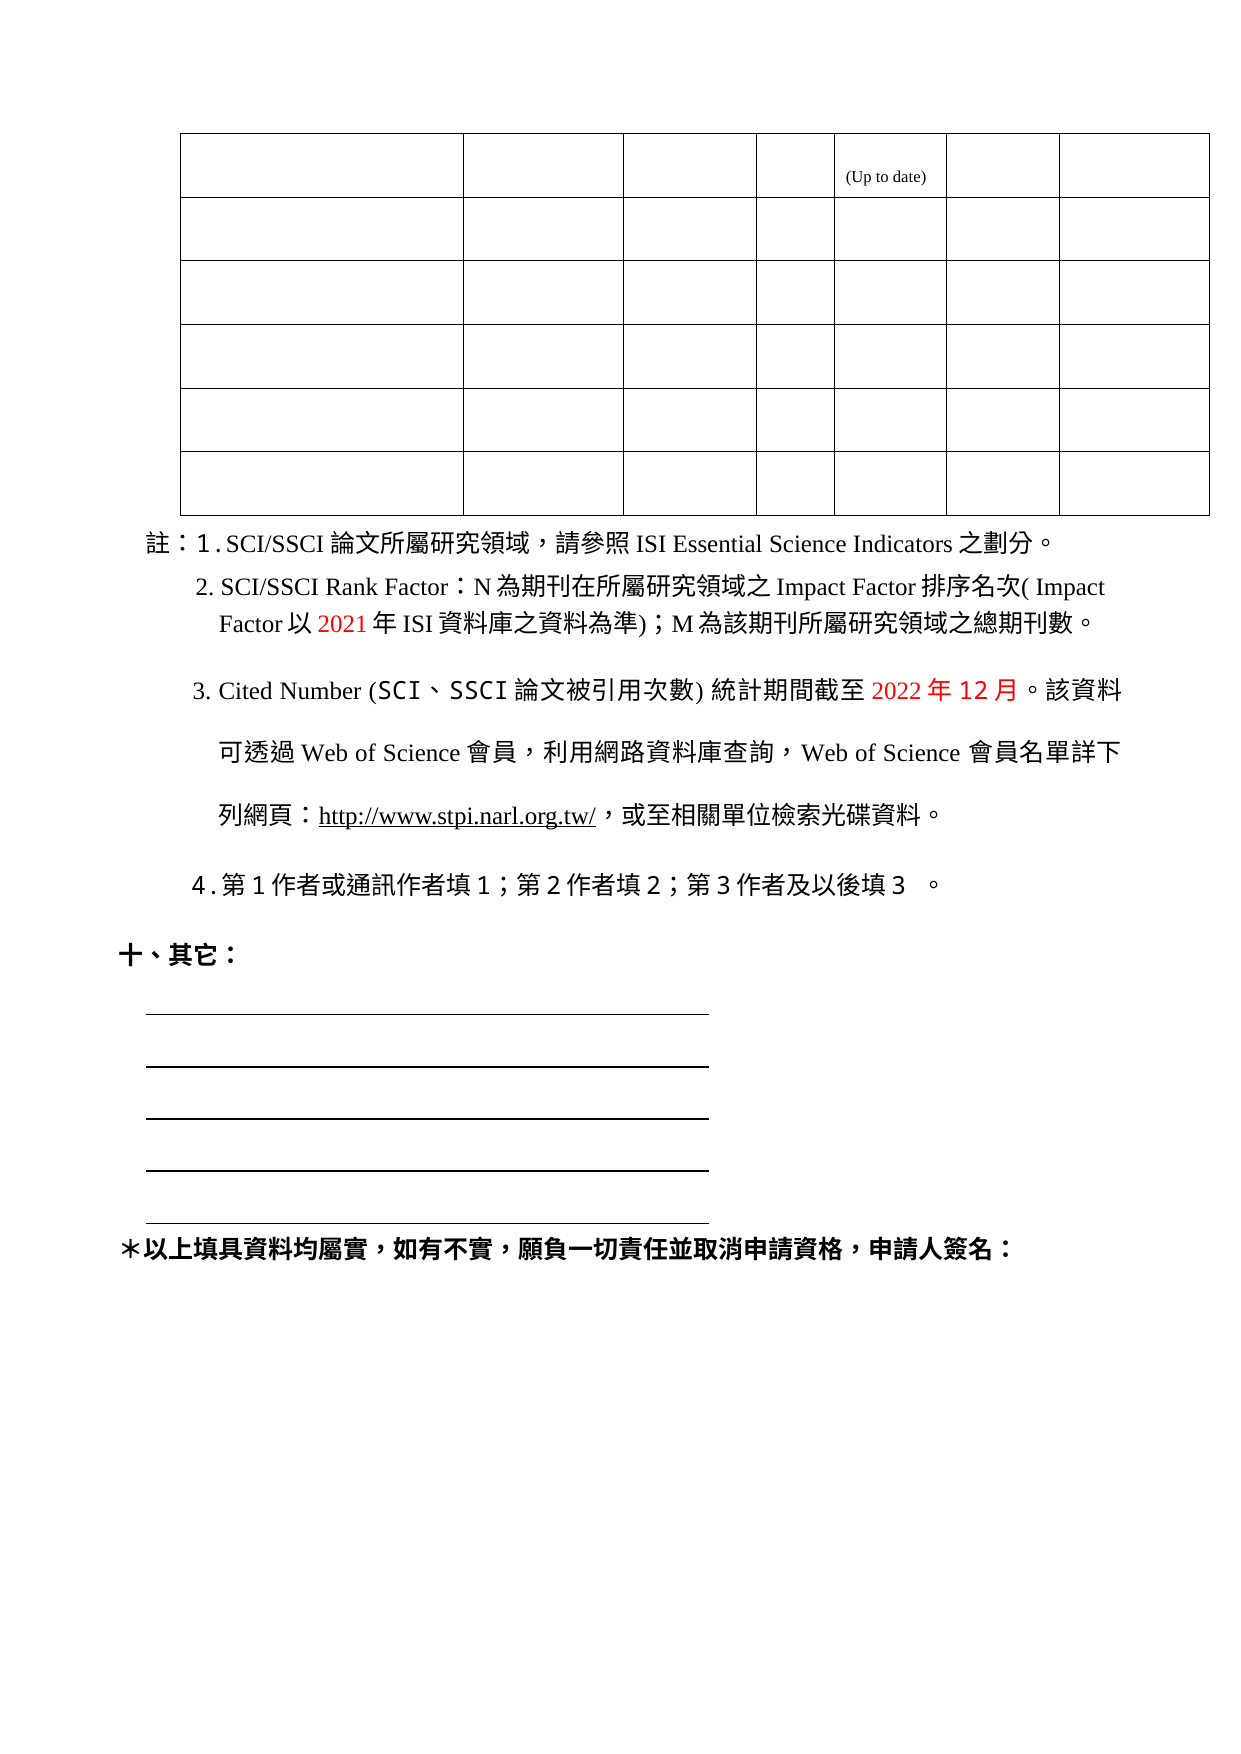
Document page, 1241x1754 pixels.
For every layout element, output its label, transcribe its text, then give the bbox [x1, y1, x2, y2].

table_cell [835, 325, 946, 387]
table_cell [757, 325, 834, 387]
table_cell [1060, 452, 1209, 514]
table_cell [181, 325, 463, 387]
table_cell [1060, 389, 1209, 451]
table_cell [757, 198, 834, 260]
text 十、其它： [118, 938, 1122, 971]
table_cell [835, 389, 946, 451]
text 2. SCI/SSCI Rank Factor：N為期刊在所屬研究領域之Impact Factor排序名次( Impact Factor以2021年ISI資料庫之資料為準)；M為該期刊所屬研究領域之總期刊數。 [195, 567, 1122, 639]
table_cell [835, 452, 946, 514]
table_cell [181, 389, 463, 451]
table_header [757, 134, 834, 197]
table_cell [757, 452, 834, 514]
table_header [624, 134, 756, 197]
table_cell [757, 389, 834, 451]
table_cell [947, 452, 1059, 514]
table_cell [181, 198, 463, 260]
table_cell [464, 389, 623, 451]
table_cell [1060, 261, 1209, 324]
table_header [181, 134, 463, 197]
table_cell [464, 198, 623, 260]
table_cell [947, 134, 1059, 197]
table_cell [464, 261, 623, 324]
table_cell [835, 198, 946, 260]
table_cell [624, 325, 756, 387]
table_cell [624, 261, 756, 324]
table_cell [757, 261, 834, 324]
text 註：1.SCI/SSCI 論文所屬研究領域，請參照ISI Essential Science Indicators之劃分。 [118, 523, 1122, 559]
table_cell (Up to date) [835, 134, 946, 197]
table_cell [181, 452, 463, 514]
text 4.第1作者或通訊作者填1；第2作者填2；第3作者及以後填3 。 [118, 842, 1122, 904]
table_cell [624, 198, 756, 260]
table_cell [624, 452, 756, 514]
table_cell [947, 389, 1059, 451]
table_cell [1060, 198, 1209, 260]
table_cell [947, 261, 1059, 324]
table_cell [1060, 325, 1209, 387]
table_cell [624, 389, 756, 451]
table_cell [947, 198, 1059, 260]
table_cell [835, 261, 946, 324]
text ＊以上填具資料均屬實，如有不實，願負一切責任並取消申請資格，申請人簽名： [118, 1231, 1122, 1265]
table_cell [181, 261, 463, 324]
table_header [464, 134, 623, 197]
table_cell [464, 325, 623, 387]
text 3. Cited Number (SCI、SSCI論文被引用次數) 統計期間截至2022年12月。該資料可透過Web of Science會員，利用網路資料庫查詢，Web of Science 會員名單詳下列網頁：http://www.stpi.narl.org.tw/，或至相關單位檢索光碟資料。 [192, 647, 1122, 834]
table_cell [947, 325, 1059, 387]
table_header [1060, 134, 1209, 197]
table_cell [464, 452, 623, 514]
